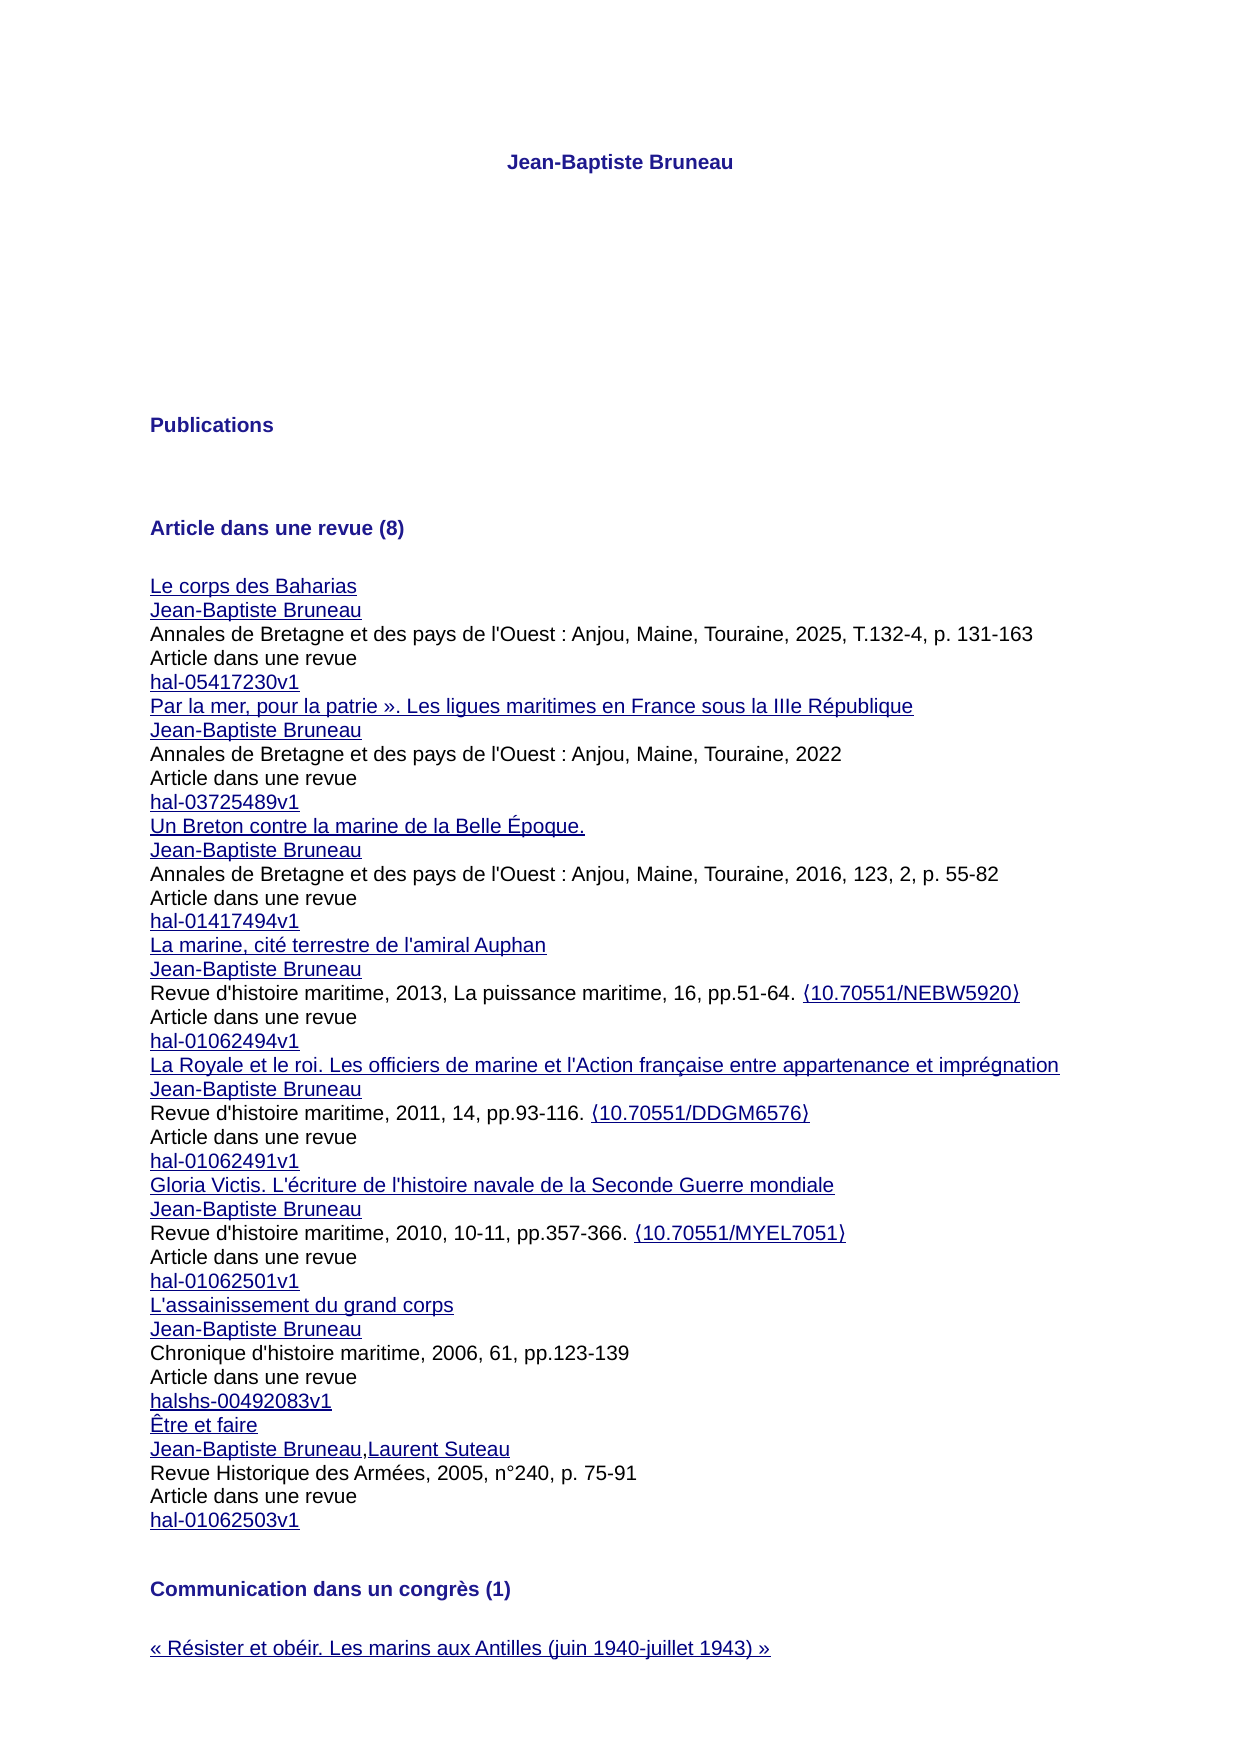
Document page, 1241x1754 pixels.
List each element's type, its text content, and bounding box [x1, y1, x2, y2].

subtitle Article dans une revue (8) [150, 516, 1090, 539]
table_cell Par la mer, pour la patrie ». Les ligues maritimes en France sous la IIIe République Jean-Baptiste Bruneau Annales de Bretagne et des pays de l'Ouest : Anjou, Maine, Touraine, 2022 Article dans une revue hal-03725489v1 [150, 694, 1090, 813]
table_cell L'assainissement du grand corps Jean-Baptiste Bruneau Chronique d'histoire maritime, 2006, 61, pp.123-139 Article dans une revue halshs-00492083v1 [150, 1293, 1090, 1412]
table_cell La marine, cité terrestre de l'amiral Auphan Jean-Baptiste Bruneau Revue d'histoire maritime, 2013, La puissance maritime, 16, pp.51-64. ⟨10.70551/NEBW5920⟩ Article dans une revue hal-01062494v1 [150, 933, 1090, 1053]
subtitle Communication dans un congrès (1) [150, 1577, 1090, 1601]
table_header « Résister et obéir. Les marins aux Antilles (juin 1940-juillet 1943) » [150, 1635, 1090, 1659]
subtitle Jean-Baptiste Bruneau [150, 150, 1090, 174]
subtitle Publications [150, 412, 1090, 436]
table_cell Être et faire Jean-Baptiste Bruneau,Laurent Suteau Revue Historique des Armées, 2005, n°240, p. 75-91 Article dans une revue hal-01062503v1 [150, 1413, 1090, 1532]
table_cell Gloria Victis. L'écriture de l'histoire navale de la Seconde Guerre mondiale Jean-Baptiste Bruneau Revue d'histoire maritime, 2010, 10-11, pp.357-366. ⟨10.70551/MYEL7051⟩ Article dans une revue hal-01062501v1 [150, 1173, 1090, 1293]
table_cell La Royale et le roi. Les officiers de marine et l'Action française entre appartenance et imprégnation Jean-Baptiste Bruneau Revue d'histoire maritime, 2011, 14, pp.93-116. ⟨10.70551/DDGM6576⟩ Article dans une revue hal-01062491v1 [150, 1053, 1090, 1173]
table_cell Un Breton contre la marine de la Belle Époque. Jean-Baptiste Bruneau Annales de Bretagne et des pays de l'Ouest : Anjou, Maine, Touraine, 2016, 123, 2, p. 55-82 Article dans une revue hal-01417494v1 [150, 814, 1090, 933]
table_header Le corps des Baharias Jean-Baptiste Bruneau Annales de Bretagne et des pays de l'Ouest : Anjou, Maine, Touraine, 2025, T.132-4, p. 131-163 Article dans une revue hal-05417230v1 [150, 574, 1090, 694]
